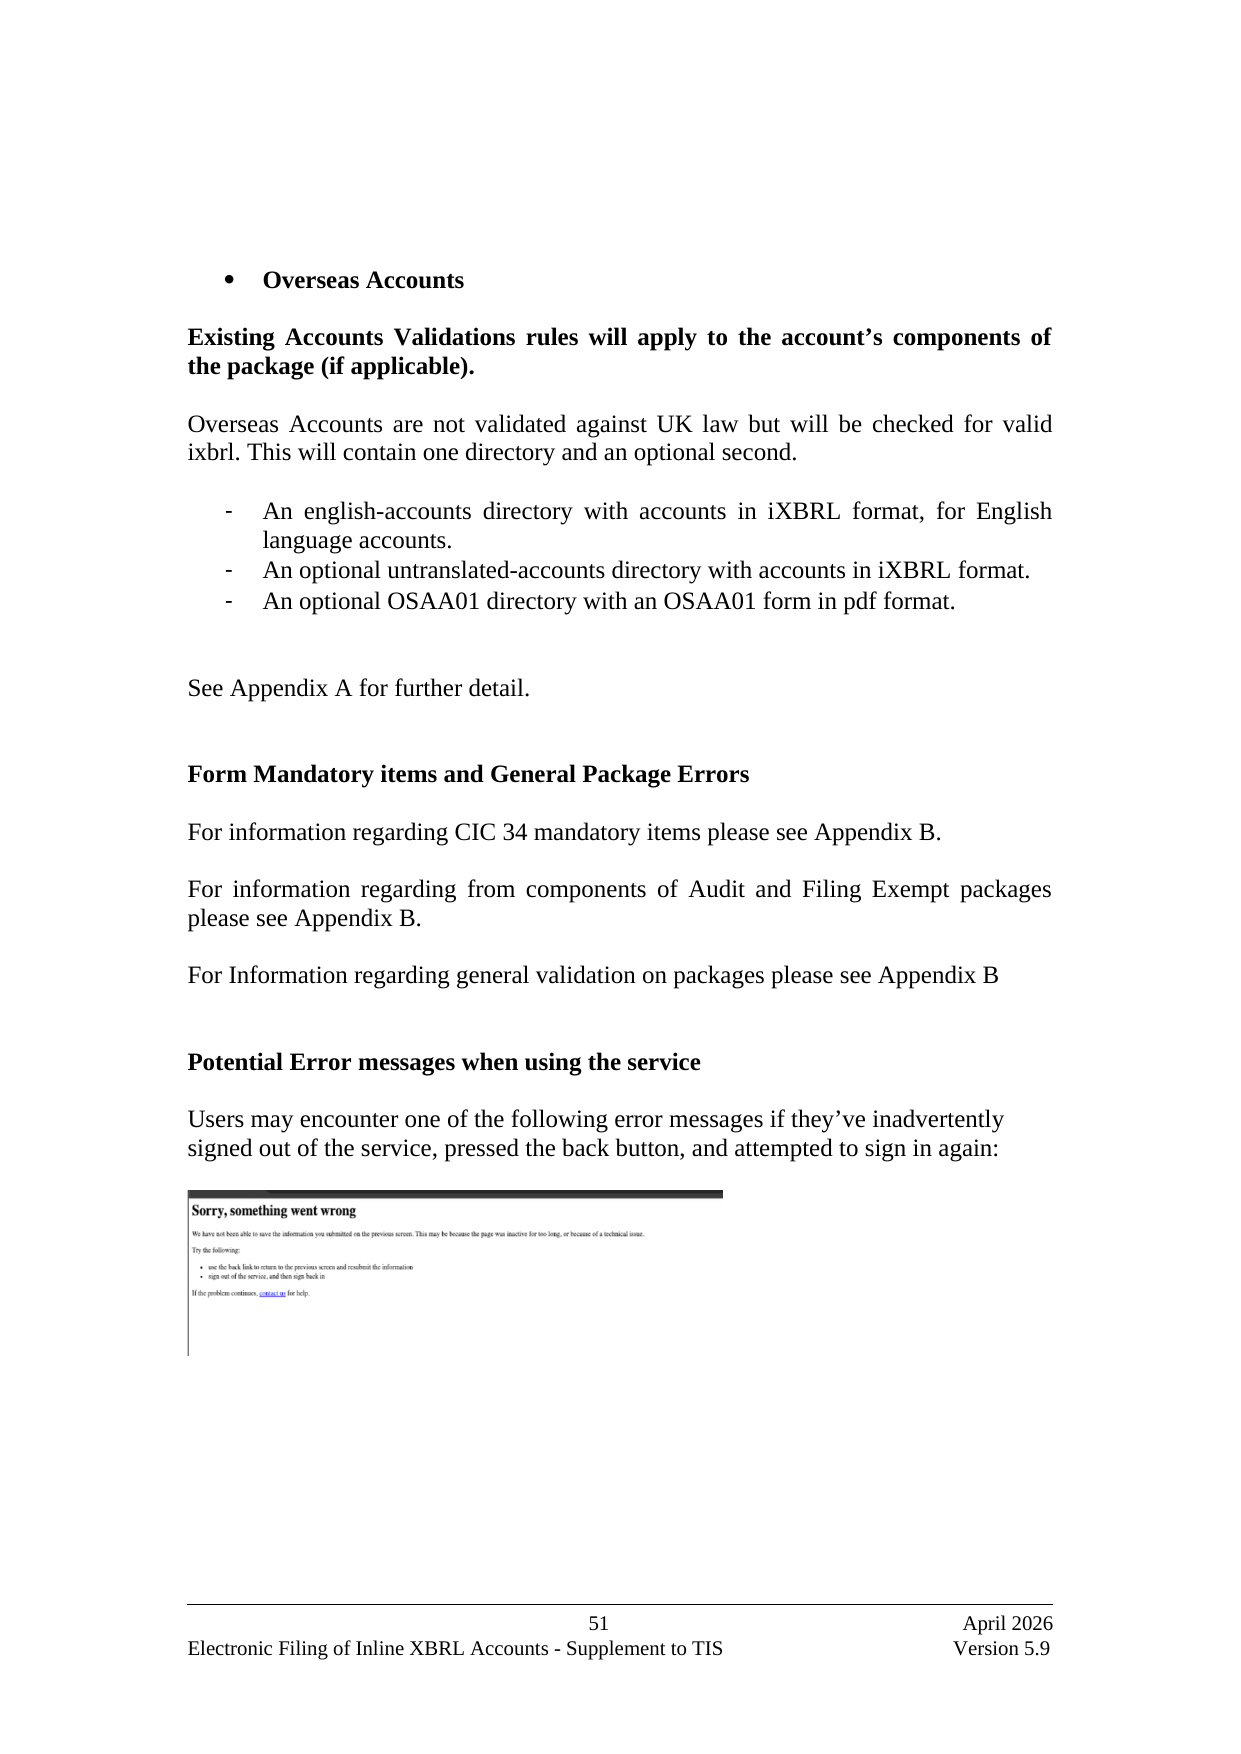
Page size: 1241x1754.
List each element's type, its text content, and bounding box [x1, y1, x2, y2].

list Overseas Accounts [225, 265, 1053, 294]
text Form Mandatory items and General Package Errors [187, 759, 1053, 788]
text Users may encounter one of the following error messages if they’ve inadvertently signed out of the service, pressed the back button, and attempted to sign in again: [187, 1104, 1053, 1162]
text Existing Accounts Validations rules will apply to the account’s components of the package (if applicable). [187, 322, 1053, 380]
text See Appendix A for further detail. [187, 673, 1053, 702]
list An optional OSAA01 directory with an OSAA01 form in pdf format. [225, 585, 1053, 615]
text Potential Error messages when using the service [187, 1047, 1053, 1075]
list An english-accounts directory with accounts in iXBRL format, for English language accounts. [225, 495, 1053, 554]
text For information regarding from components of Audit and Filing Exempt packages please see Appendix B. [187, 874, 1053, 932]
text For information regarding CIC 34 mandatory items please see Appendix B. [187, 817, 1053, 845]
text For Information regarding general validation on packages please see Appendix B [187, 960, 1053, 989]
list An optional untranslated-accounts directory with accounts in iXBRL format. [225, 554, 1053, 585]
text Overseas Accounts are not validated against UK law but will be checked for valid ixbrl. This will contain one directory and an optional second. [187, 409, 1053, 466]
